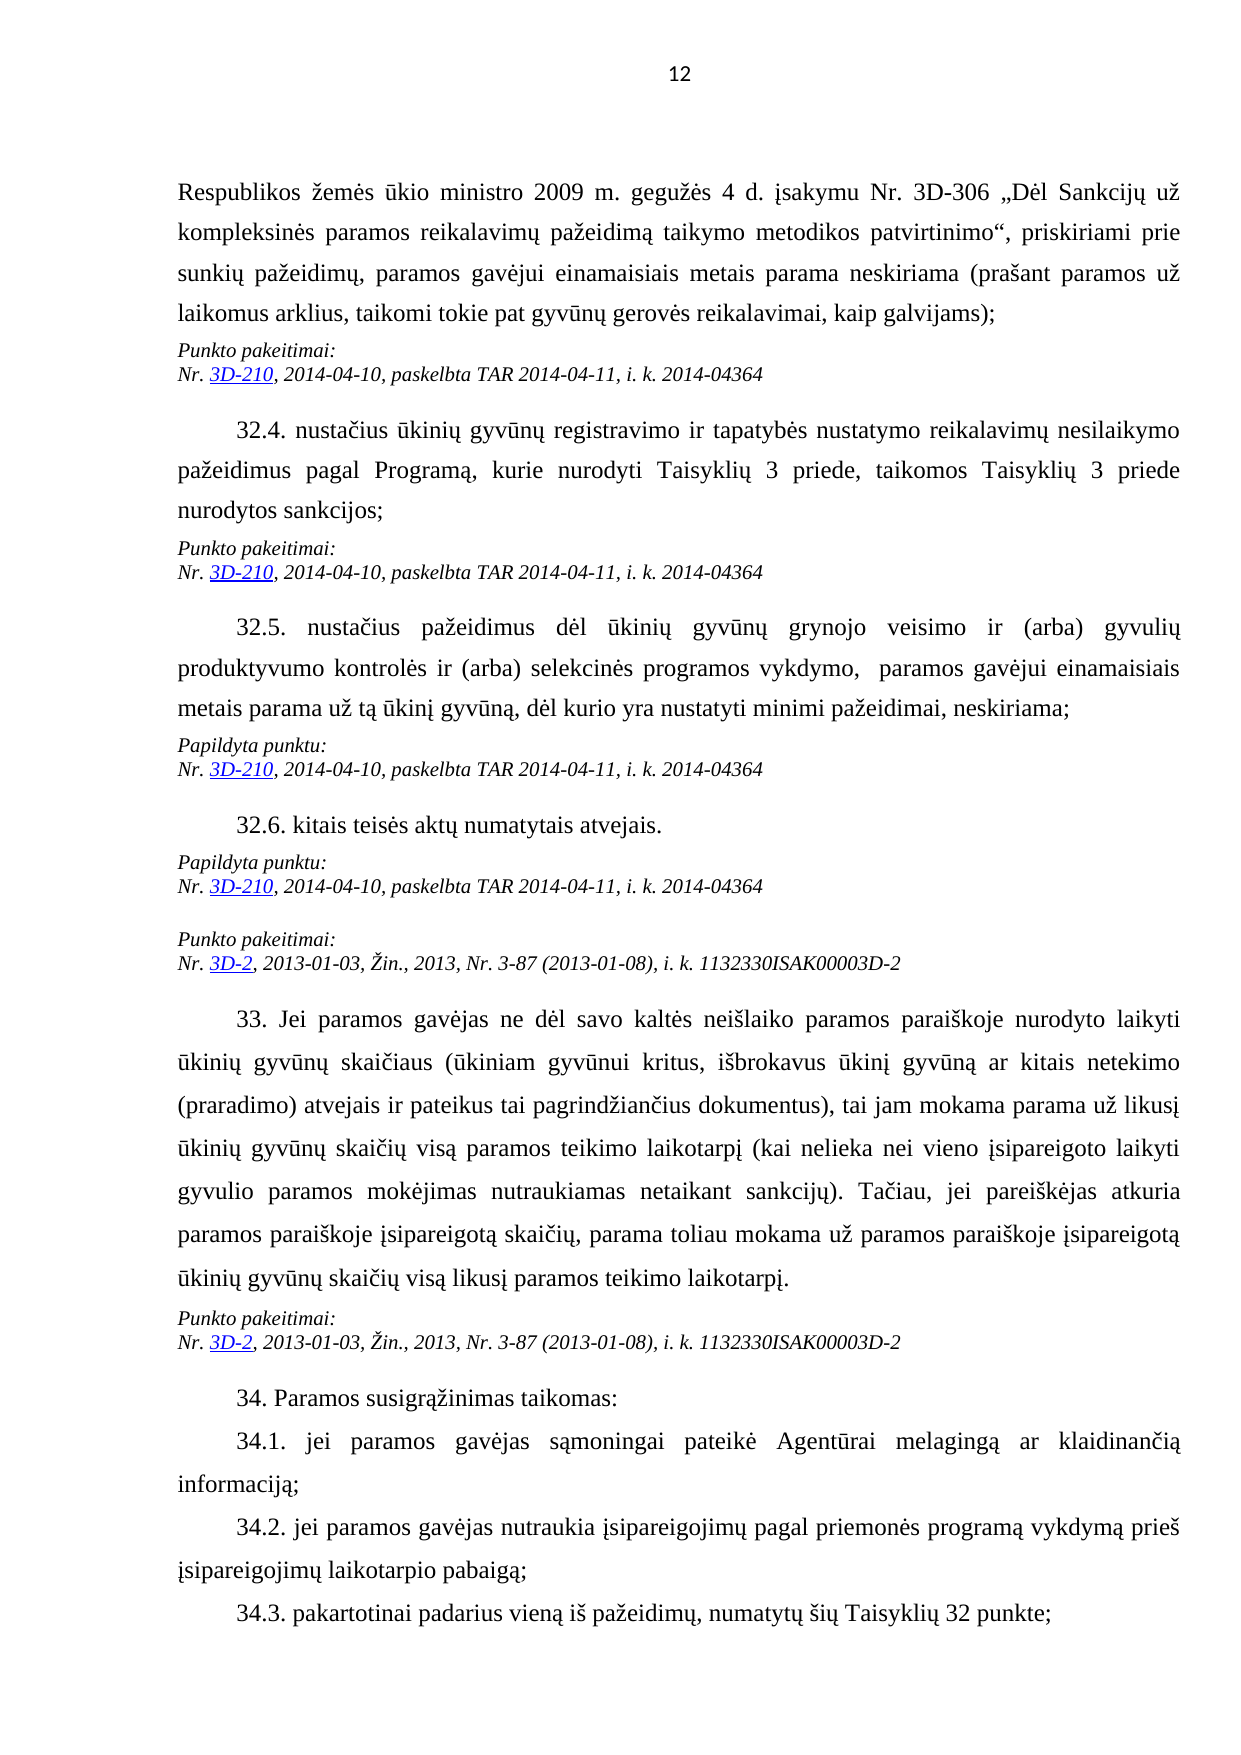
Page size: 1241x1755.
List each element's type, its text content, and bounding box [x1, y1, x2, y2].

text 33. Jei paramos gavėjas ne dėl savo kaltės neišlaiko paramos paraiškoje nurodyto laikyti ūkinių gyvūnų skaičiaus (ūkiniam gyvūnui kritus, išbrokavus ūkinį gyvūną ar kitais netekimo (praradimo) atvejais ir pateikus tai pagrindžiančius dokumentus), tai jam mokama parama už likusį ūkinių gyvūnų skaičių visą paramos teikimo laikotarpį (kai nelieka nei vieno įsipareigoto laikyti gyvulio paramos mokėjimas nutraukiamas netaikant sankcijų). Tačiau, jei pareiškėjas atkuria paramos paraiškoje įsipareigotą skaičių, parama toliau mokama už paramos paraiškoje įsipareigotą ūkinių gyvūnų skaičių visą likusį paramos teikimo laikotarpį. [177, 1004, 1181, 1291]
text 34. Paramos susigrąžinimas taikomas: [177, 1383, 1181, 1411]
text Punkto pakeitimai: [177, 338, 1181, 362]
text Nr. 3D-2, 2013-01-03, Žin., 2013, Nr. 3-87 (2013-01-08), i. k. 1132330ISAK00003D-2 [177, 951, 1181, 975]
text 32.6. kitais teisės aktų numatytais atvejais. [177, 810, 1181, 839]
text Respublikos žemės ūkio ministro 2009 m. gegužės 4 d. įsakymu Nr. 3D-306 „Dėl Sankcijų už kompleksinės paramos reikalavimų pažeidimą taikymo metodikos patvirtinimo“, priskiriami prie sunkių pažeidimų, paramos gavėjui einamaisiais metais parama neskiriama (prašant paramos už laikomus arklius, taikomi tokie pat gyvūnų gerovės reikalavimai, kaip galvijams); [177, 177, 1181, 327]
text Nr. 3D-210, 2014-04-10, paskelbta TAR 2014-04-11, i. k. 2014-04364 [177, 874, 1181, 898]
text 32.4. nustačius ūkinių gyvūnų registravimo ir tapatybės nustatymo reikalavimų nesilaikymo pažeidimus pagal Programą, kurie nurodyti Taisyklių 3 priede, taikomos Taisyklių 3 priede nurodytos sankcijos; [177, 415, 1181, 524]
text Punkto pakeitimai: [177, 536, 1181, 559]
text 34.3. pakartotinai padarius vieną iš pažeidimų, numatytų šių Taisyklių 32 punkte; [177, 1598, 1181, 1627]
text Papildyta punktu: [177, 733, 1181, 757]
text Punkto pakeitimai: [177, 927, 1181, 951]
text Papildyta punktu: [177, 850, 1181, 874]
text 34.1. jei paramos gavėjas sąmoningai pateikė Agentūrai melagingą ar klaidinančią informaciją; [177, 1426, 1181, 1498]
text 34.2. jei paramos gavėjas nutraukia įsipareigojimų pagal priemonės programą vykdymą prieš įsipareigojimų laikotarpio pabaigą; [177, 1512, 1181, 1584]
text Nr. 3D-210, 2014-04-10, paskelbta TAR 2014-04-11, i. k. 2014-04364 [177, 559, 1181, 584]
text 32.5. nustačius pažeidimus dėl ūkinių gyvūnų grynojo veisimo ir (arba) gyvulių produktyvumo kontrolės ir (arba) selekcinės programos vykdymo, paramos gavėjui einamaisiais metais parama už tą ūkinį gyvūną, dėl kurio yra nustatyti minimi pažeidimai, neskiriama; [177, 612, 1181, 722]
text Nr. 3D-2, 2013-01-03, Žin., 2013, Nr. 3-87 (2013-01-08), i. k. 1132330ISAK00003D-2 [177, 1330, 1181, 1354]
text Punkto pakeitimai: [177, 1306, 1181, 1330]
text Nr. 3D-210, 2014-04-10, paskelbta TAR 2014-04-11, i. k. 2014-04364 [177, 362, 1181, 386]
text Nr. 3D-210, 2014-04-10, paskelbta TAR 2014-04-11, i. k. 2014-04364 [177, 757, 1181, 781]
